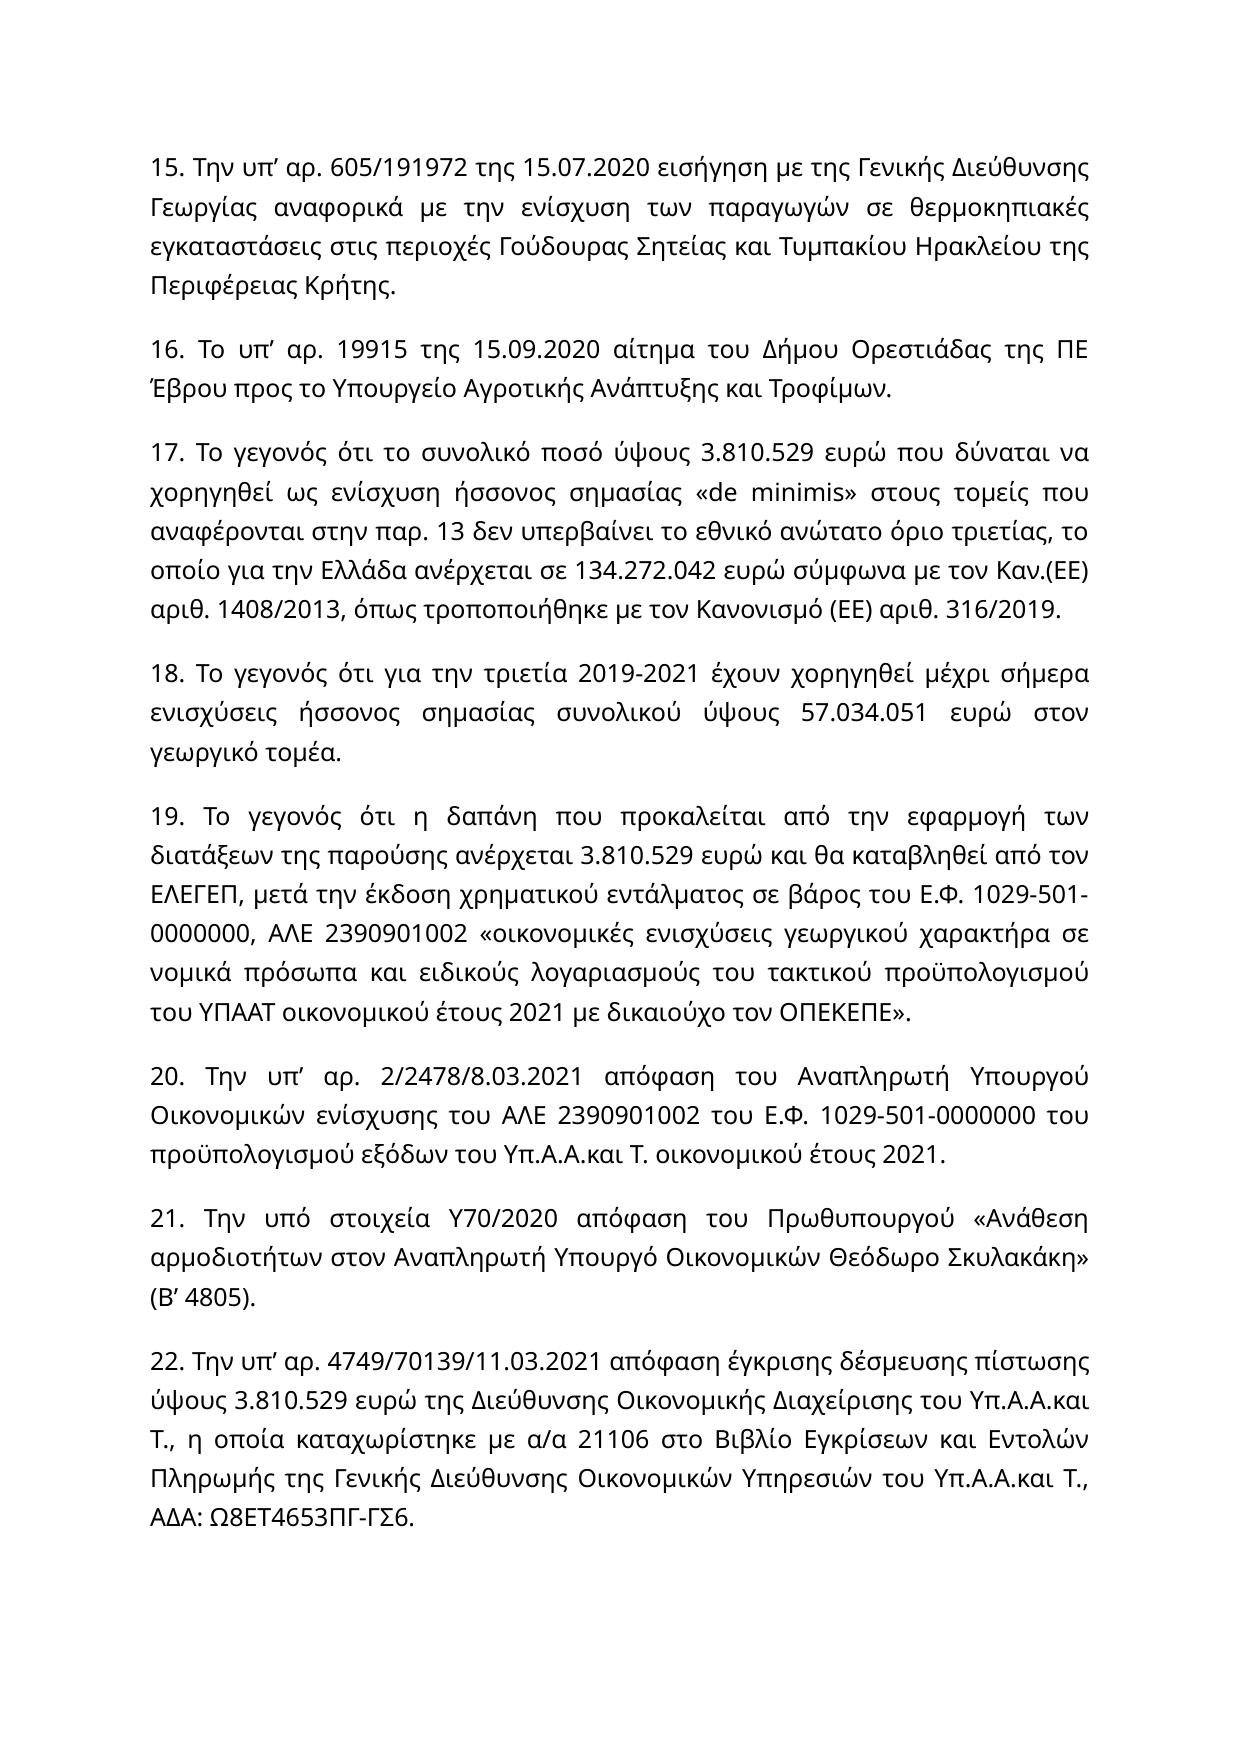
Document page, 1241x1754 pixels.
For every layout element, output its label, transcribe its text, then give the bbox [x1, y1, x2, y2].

text 19. Το γεγονός ότι η δαπάνη που προκαλείται από την εφαρμογή των διατάξεων της παρούσης ανέρχεται 3.810.529 ευρώ και θα καταβληθεί από τον ΕΛΕΓΕΠ, μετά την έκδοση χρηματικού εντάλματος σε βάρος του Ε.Φ. 1029-501-0000000, ΑΛΕ 2390901002 «οικονομικές ενισχύσεις γεωργικού χαρακτήρα σε νομικά πρόσωπα και ειδικούς λογαριασμούς του τακτικού προϋπολογισμού του ΥΠΑΑΤ οικονομικού έτους 2021 με δικαιούχο τον ΟΠΕΚΕΠΕ». [150, 798, 1090, 1028]
text 18. Το γεγονός ότι για την τριετία 2019-2021 έχουν χορηγηθεί μέχρι σήμερα ενισχύσεις ήσσονος σημασίας συνολικού ύψους 57.034.051 ευρώ στον γεωργικό τομέα. [150, 656, 1090, 768]
text 17. Το γεγονός ότι το συνολικό ποσό ύψους 3.810.529 ευρώ που δύναται να χορηγηθεί ως ενίσχυση ήσσονος σημασίας «de minimis» στους τομείς που αναφέρονται στην παρ. 13 δεν υπερβαίνει το εθνικό ανώτατο όριο τριετίας, το οποίο για την Ελλάδα ανέρχεται σε 134.272.042 ευρώ σύμφωνα με τον Καν.(ΕΕ) αριθ. 1408/2013, όπως τροποποιήθηκε με τον Κανονισμό (ΕΕ) αριθ. 316/2019. [150, 435, 1090, 626]
text 20. Την υπ’ αρ. 2/2478/8.03.2021 απόφαση του Αναπληρωτή Υπουργού Οικονομικών ενίσχυσης του ΑΛΕ 2390901002 του Ε.Φ. 1029-501-0000000 του προϋπολογισμού εξόδων του Υπ.Α.Α.και Τ. οικονομικού έτους 2021. [150, 1058, 1090, 1171]
text 21. Την υπό στοιχεία Υ70/2020 απόφαση του Πρωθυπουργού «Ανάθεση αρμοδιοτήτων στον Αναπληρωτή Υπουργό Οικονομικών Θεόδωρο Σκυλακάκη» (Β’ 4805). [150, 1201, 1090, 1313]
text 16. Το υπ’ αρ. 19915 της 15.09.2020 αίτημα του Δήμου Ορεστιάδας της ΠΕ Έβρου προς το Υπουργείο Αγροτικής Ανάπτυξης και Τροφίμων. [150, 332, 1090, 405]
text 22. Την υπ’ αρ. 4749/70139/11.03.2021 απόφαση έγκρισης δέσμευσης πίστωσης ύψους 3.810.529 ευρώ της Διεύθυνσης Οικονομικής Διαχείρισης του Υπ.Α.Α.και Τ., η οποία καταχωρίστηκε με α/α 21106 στο Βιβλίο Εγκρίσεων και Εντολών Πληρωμής της Γενικής Διεύθυνσης Οικονομικών Υπηρεσιών του Υπ.Α.Α.και Τ., ΑΔΑ: Ω8ΕΤ4653ΠΓ-ΓΣ6. [150, 1343, 1090, 1534]
text 15. Την υπ’ αρ. 605/191972 της 15.07.2020 εισήγηση με της Γενικής Διεύθυνσης Γεωργίας αναφορικά με την ενίσχυση των παραγωγών σε θερμοκηπιακές εγκαταστάσεις στις περιοχές Γούδουρας Σητείας και Τυμπακίου Ηρακλείου της Περιφέρειας Κρήτης. [150, 150, 1090, 302]
